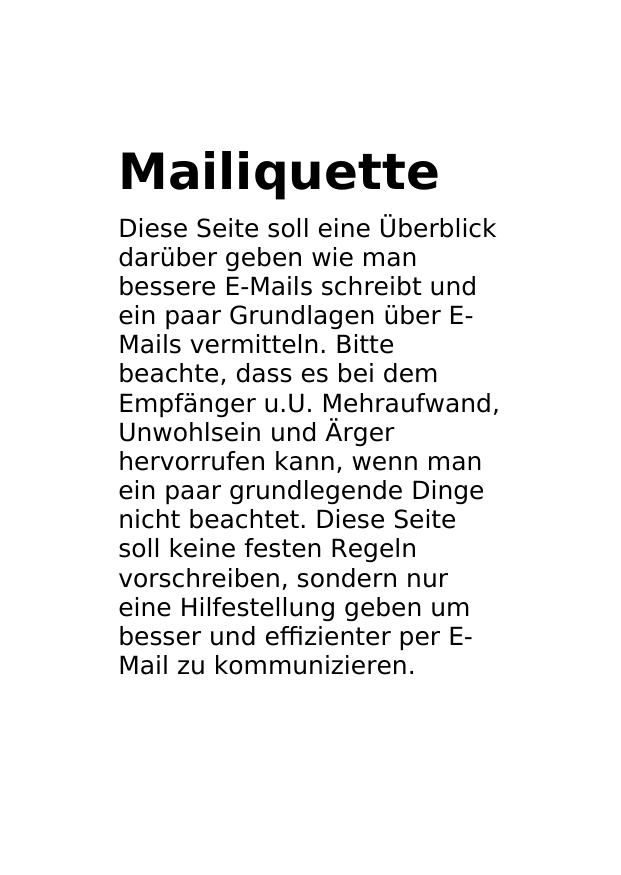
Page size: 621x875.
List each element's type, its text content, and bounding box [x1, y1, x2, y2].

text Diese Seite soll eine Überblick darüber geben wie man bessere E-Mails schreibt und ein paar Grundlagen über E-Mails vermitteln. Bitte beachte, dass es bei dem Empfänger u.U. Mehraufwand, Unwohlsein und Ärger hervorrufen kann, wenn man ein paar grundlegende Dinge nicht beachtet. Diese Seite soll keine festen Regeln vorschreiben, sondern nur eine Hilfestellung geben um besser und effizienter per E-Mail zu kommunizieren. [118, 214, 502, 681]
subtitle Mailiquette [118, 143, 502, 201]
